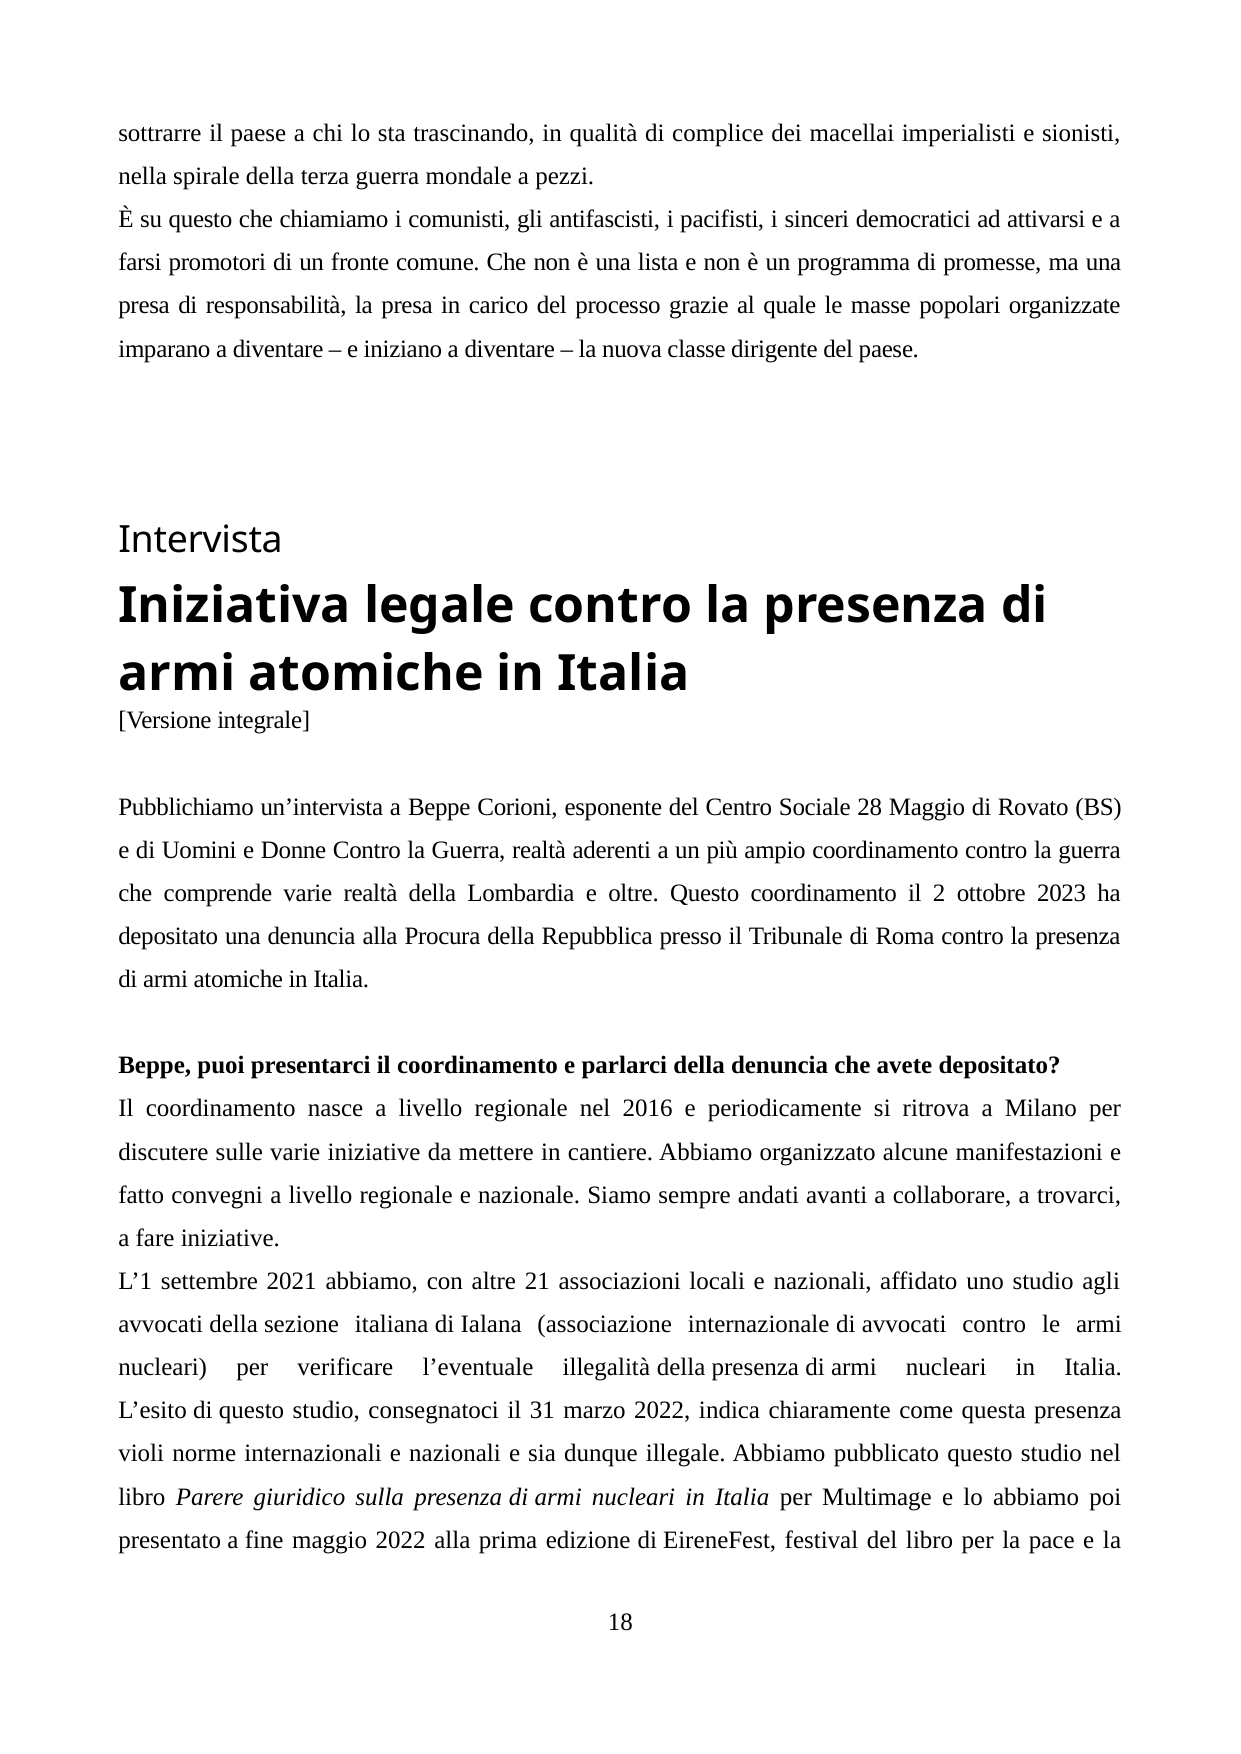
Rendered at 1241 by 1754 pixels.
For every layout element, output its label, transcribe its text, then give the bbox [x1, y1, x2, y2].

text Iniziativa legale contro la presenza di armi atomiche in Italia [118, 569, 1122, 705]
text Beppe, puoi presentarci il coordinamento e parlarci della denuncia che avete depositato? [118, 1050, 1122, 1079]
text È su questo che chiamiamo i comunisti, gli antifascisti, i pacifisti, i sinceri democratici ad attivarsi e a farsi promotori di un fronte comune. Che non è una lista e non è un programma di promesse, ma una presa di responsabilità, la presa in carico del processo grazie al quale le masse popolari organizzate imparano a diventare – e iniziano a diventare – la nuova classe dirigente del paese. [118, 204, 1122, 362]
text sottrarre il paese a chi lo sta trascinando, in qualità di complice dei macellai imperialisti e sionisti, nella spirale della terza guerra mondale a pezzi. [118, 118, 1122, 190]
text Pubblichiamo un’intervista a Beppe Corioni, esponente del Centro Sociale 28 Maggio di Rovato (BS) e di Uomini e Donne Contro la Guerra, realtà aderenti a un più ampio coordinamento contro la guerra che comprende varie realtà della Lombardia e oltre. Questo coordinamento il 2 ottobre 2023 ha depositato una denuncia alla Procura della Repubblica presso il Tribunale di Roma contro la presenza di armi atomiche in Italia. [118, 792, 1122, 993]
text [Versione integrale] [118, 705, 1122, 734]
text Il coordinamento nasce a livello regionale nel 2016 e periodicamente si ritrova a Milano per discutere sulle varie iniziative da mettere in cantiere. Abbiamo organizzato alcune manifestazioni e fatto convegni a livello regionale e nazionale. Siamo sempre andati avanti a collaborare, a trovarci, a fare iniziative. [118, 1093, 1122, 1252]
text L’1 settembre 2021 abbiamo, con altre 21 associazioni locali e nazionali, affidato uno studio agli avvocati della sezione italiana di Ialana (associazione internazionale di avvocati contro le armi nucleari) per verificare l’eventuale illegalità della presenza di armi nucleari in Italia. L’esito di questo studio, consegnatoci il 31 marzo 2022, indica chiaramente come questa presenza violi norme internazionali e nazionali e sia dunque illegale. Abbiamo pubblicato questo studio nel libro Parere giuridico sulla presenza di armi nucleari in Italia per Multimage e lo abbiamo poi presentato a fine maggio 2022 alla prima edizione di EireneFest, festival del libro per la pace e la [118, 1266, 1122, 1553]
text Intervista [118, 512, 1122, 563]
